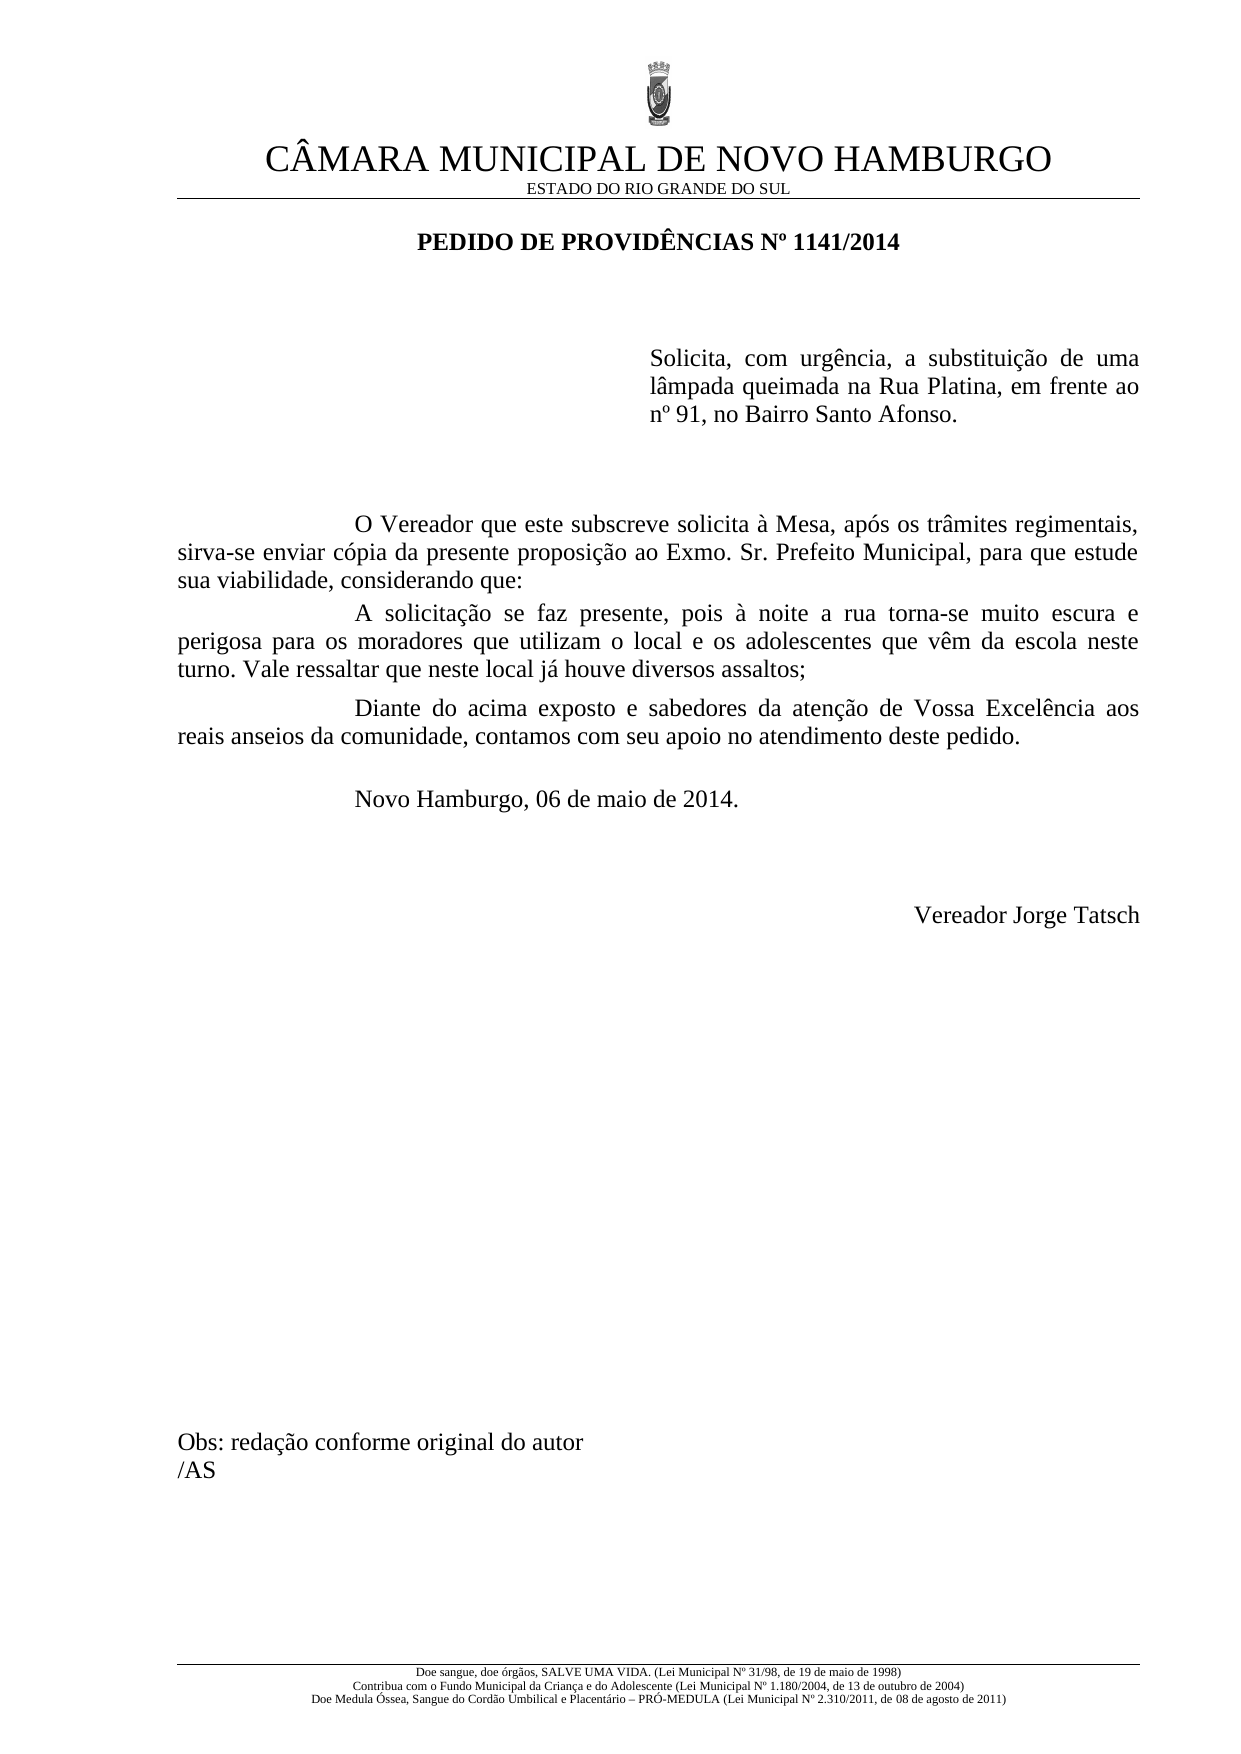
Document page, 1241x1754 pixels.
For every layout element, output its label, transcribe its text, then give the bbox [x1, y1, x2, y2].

text Obs: redação conforme original do autor [177, 1428, 1140, 1456]
text A solicitação se faz presente, pois à noite a rua torna-se muito escura e perigosa para os moradores que utilizam o local e os adolescentes que vêm da escola neste turno. Vale ressaltar que neste local já houve diversos assaltos; [177, 599, 1140, 683]
text Vereador Jorge Tatsch [177, 902, 1140, 929]
text O Vereador que este subscreve solicita à Mesa, após os trâmites regimentais, sirva-se enviar cópia da presente proposição ao Exmo. Sr. Prefeito Municipal, para que estude sua viabilidade, considerando que: [177, 510, 1140, 593]
text Novo Hamburgo, 06 de maio de 2014. [177, 785, 1140, 813]
text Diante do acima exposto e sabedores da atenção de Vossa Excelência aos reais anseios da comunidade, contamos com seu apoio no atendimento deste pedido. [177, 694, 1140, 750]
text Solicita, com urgência, a substituição de uma lâmpada queimada na Rua Platina, em frente ao nº 91, no Bairro Santo Afonso. [649, 344, 1140, 428]
text /AS [177, 1456, 1140, 1483]
text PEDIDO DE PROVIDÊNCIAS Nº 1141/2014 [177, 228, 1140, 256]
